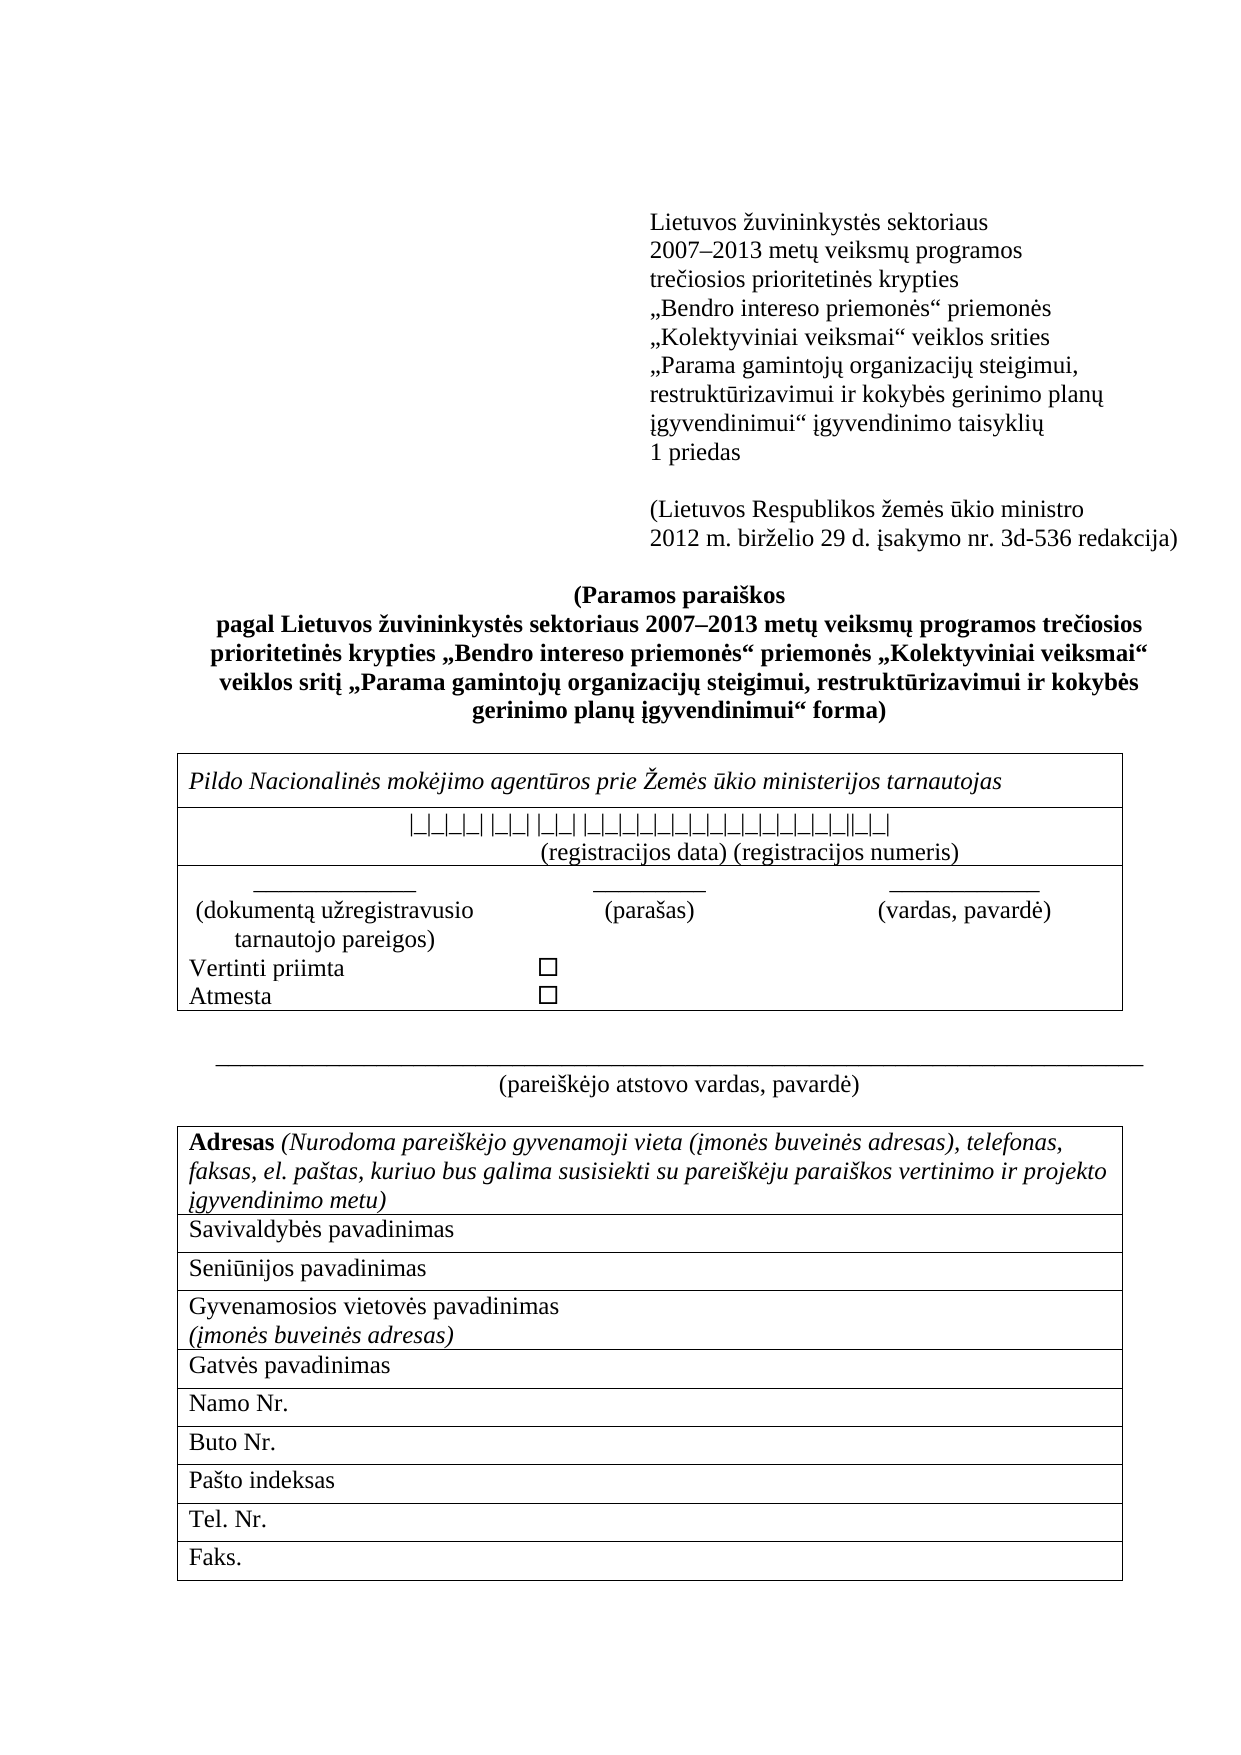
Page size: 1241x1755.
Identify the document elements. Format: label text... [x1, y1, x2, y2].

text „Parama gamintojų organizacijų steigimui, [649, 350, 1181, 379]
text restruktūrizavimui ir kokybės gerinimo planų [649, 379, 1181, 408]
table_cell Faks. [178, 1542, 1122, 1579]
table_header Pildo Nacionalinės mokėjimo agentūros prie Žemės ūkio ministerijos tarnautojas [178, 754, 1122, 807]
text trečiosios prioritetinės krypties [649, 264, 1181, 293]
text (pareiškėjo atstovo vardas, pavardė) [177, 1069, 1181, 1097]
text 1 priedas [649, 437, 1181, 465]
table_cell [] [526, 981, 1122, 1010]
text _ [177, 1040, 1181, 1069]
table_cell _________ (parašas) [492, 866, 807, 953]
table_cell Gyvenamosios vietovės pavadinimas (įmonės buveinės adresas) [178, 1291, 1122, 1349]
table_cell Savivaldybės pavadinimas [178, 1215, 1122, 1252]
text įgyvendinimui“ įgyvendinimo taisyklių [649, 408, 1181, 437]
table_cell Pašto indeksas [178, 1465, 1122, 1503]
table_cell _____________ (dokumentą užregistravusio tarnautojo pareigos) [178, 866, 492, 953]
text „Bendro intereso priemonės“ priemonės [649, 293, 1181, 322]
text 2012 m. birželio 29 d. įsakymo nr. 3d-536 redakcija) [649, 523, 1181, 552]
table_cell Atmesta [178, 981, 526, 1010]
text pagal Lietuvos žuvininkystės sektoriaus 2007–2013 metų veiksmų programos trečiosios prioritetinės krypties „Bendro intereso priemonės“ priemonės „Kolektyviniai veiksmai“ veiklos sritį „Parama gamintojų organizacijų steigimui, restruktūrizavimui ir kokybės gerinimo planų įgyvendinimui“ forma) [177, 609, 1181, 724]
text (Paramos paraiškos [177, 580, 1181, 609]
table_header Adresas (Nurodoma pareiškėjo gyvenamoji vieta (įmonės buveinės adresas), telefonas, faksas, el. paštas, kuriuo bus galima susisiekti su pareiškėju paraiškos vertinimo ir projekto įgyvendinimo metu) [178, 1127, 1122, 1213]
text (Lietuvos Respublikos žemės ūkio ministro [649, 494, 1181, 523]
text Lietuvos žuvininkystės sektoriaus [649, 207, 1181, 235]
text „Kolektyviniai veiksmai“ veiklos srities [649, 322, 1181, 350]
table_cell [] [526, 953, 1122, 981]
table_cell Vertinti priimta [178, 953, 526, 981]
text 2007–2013 metų veiksmų programos [649, 235, 1181, 264]
table_cell Tel. Nr. [178, 1504, 1122, 1541]
table_cell ____________ (vardas, pavardė) [807, 866, 1122, 953]
table_cell Buto Nr. [178, 1427, 1122, 1464]
table_cell Gatvės pavadinimas [178, 1350, 1122, 1387]
table_cell Seniūnijos pavadinimas [178, 1253, 1122, 1290]
table_cell Namo Nr. [178, 1389, 1122, 1426]
table_cell |_|_|_|_| |_|_| |_|_| |_|_|_|_|_|_|_|_|_|_|_|_|_|_|_||_|_| (registracijos data) (registracijos numeris) [178, 808, 1122, 865]
